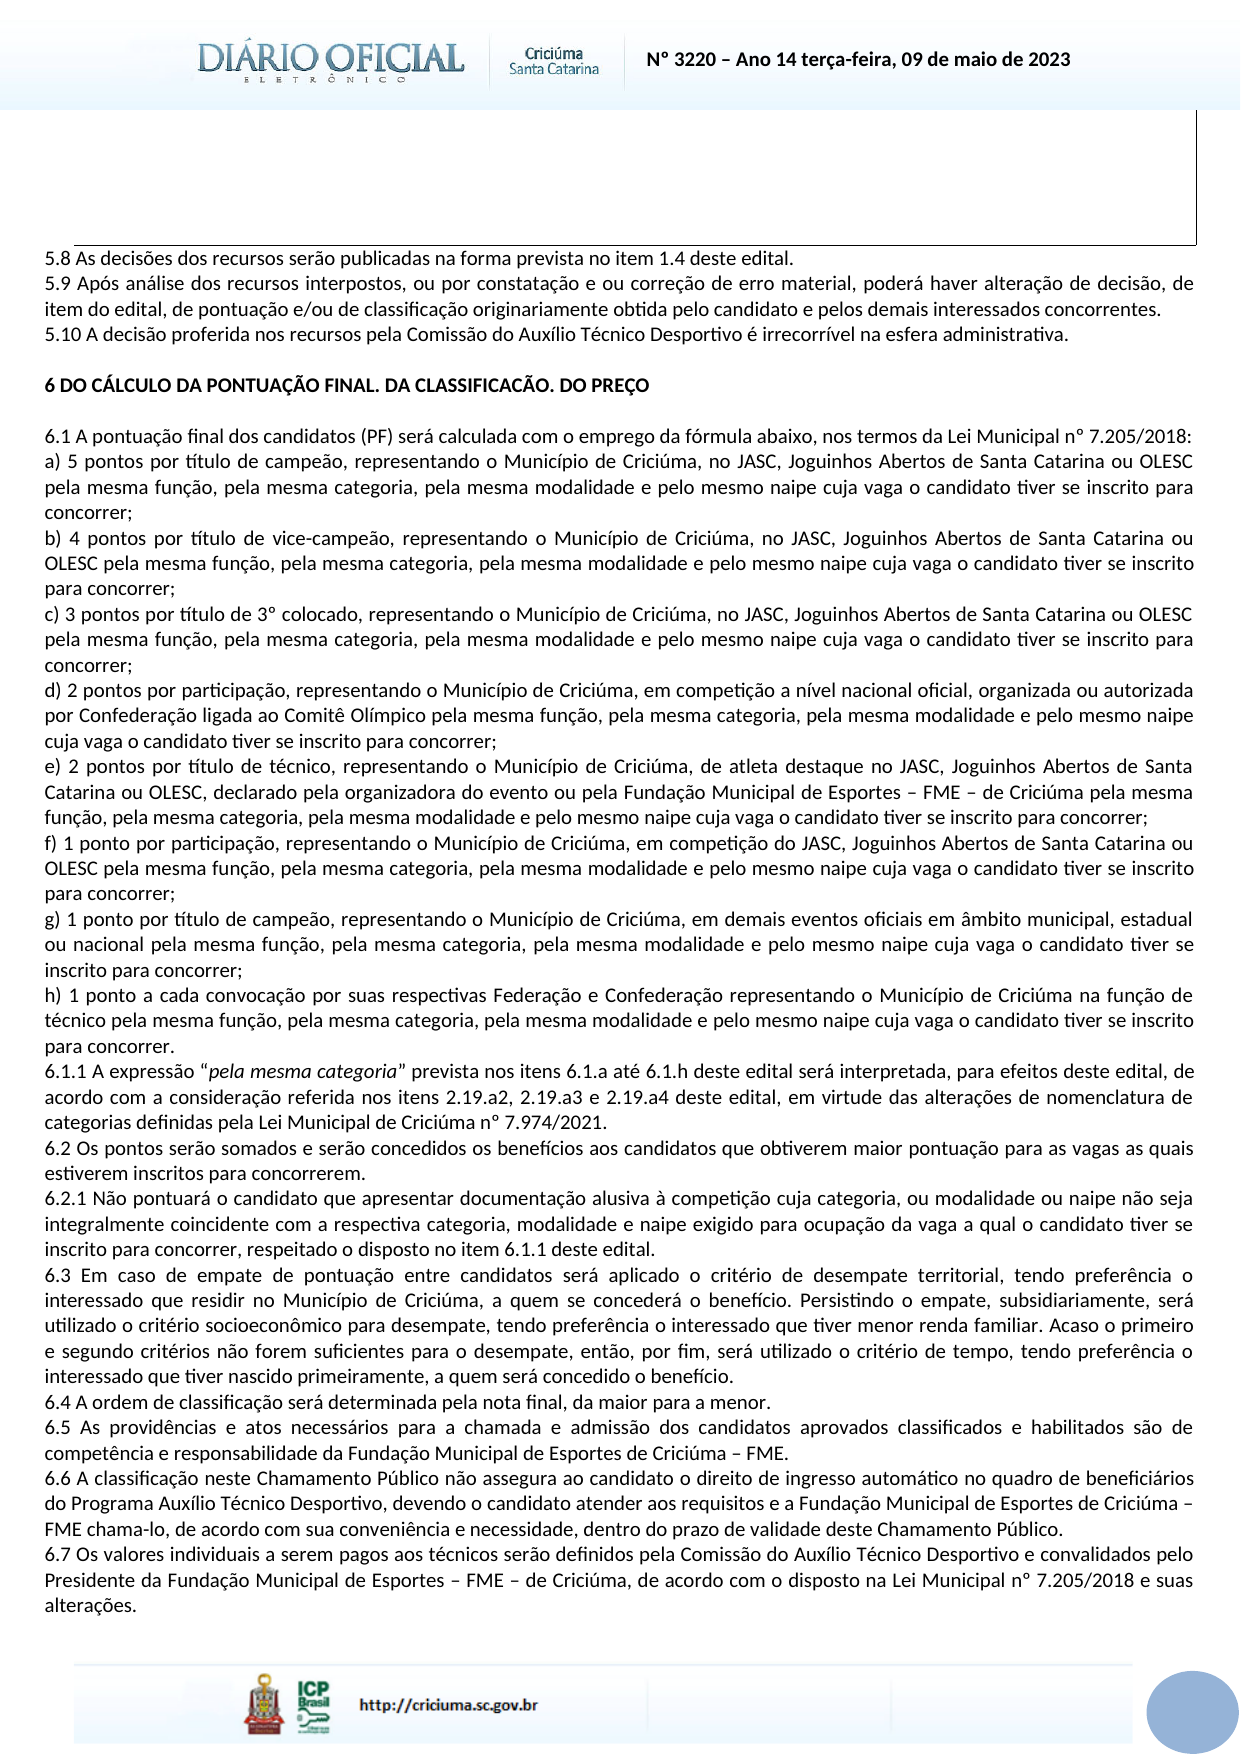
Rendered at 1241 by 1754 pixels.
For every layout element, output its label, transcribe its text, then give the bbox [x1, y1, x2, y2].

text 5.9 Após análise dos recursos interpostos, ou por constatação e ou correção de erro material, poderá haver alteração de decisão, de item do edital, de pontuação e/ou de classificação originariamente obtida pelo candidato e pelos demais interessados concorrentes. [44, 271, 1196, 321]
text e) 2 pontos por título de técnico, representando o Município de Criciúma, de atleta destaque no JASC, Joguinhos Abertos de Santa Catarina ou OLESC, declarado pela organizadora do evento ou pela Fundação Municipal de Esportes – FME – de Criciúma pela mesma função, pela mesma categoria, pela mesma modalidade e pelo mesmo naipe cuja vaga o candidato tiver se inscrito para concorrer; [44, 753, 1196, 830]
text b) 4 pontos por título de vice-campeão, representando o Município de Criciúma, no JASC, Joguinhos Abertos de Santa Catarina ou OLESC pela mesma função, pela mesma categoria, pela mesma modalidade e pelo mesmo naipe cuja vaga o candidato tiver se inscrito para concorrer; [44, 525, 1196, 601]
text 6.3 Em caso de empate de pontuação entre candidatos será aplicado o critério de desempate territorial, tendo preferência o interessado que residir no Município de Criciúma, a quem se concederá o benefício. Persistindo o empate, subsidiariamente, será utilizado o critério socioeconômico para desempate, tendo preferência o interessado que tiver menor renda familiar. Acaso o primeiro e segundo critérios não forem suficientes para o desempate, então, por fim, será utilizado o critério de tempo, tendo preferência o interessado que tiver nascido primeiramente, a quem será concedido o benefício. [44, 1262, 1196, 1389]
text 6.7 Os valores individuais a serem pagos aos técnicos serão definidos pela Comissão do Auxílio Técnico Desportivo e convalidados pelo Presidente da Fundação Municipal de Esportes – FME – de Criciúma, de acordo com o disposto na Lei Municipal nº 7.205/2018 e suas alterações. [44, 1541, 1196, 1618]
text 6.1 A pontuação final dos candidatos (PF) será calculada com o emprego da fórmula abaixo, nos termos da Lei Municipal nº 7.205/2018: [44, 423, 1196, 448]
text 5.10 A decisão proferida nos recursos pela Comissão do Auxílio Técnico Desportivo é irrecorrível na esfera administrativa. [44, 321, 1196, 347]
text f) 1 ponto por participação, representando o Município de Criciúma, em competição do JASC, Joguinhos Abertos de Santa Catarina ou OLESC pela mesma função, pela mesma categoria, pela mesma modalidade e pelo mesmo naipe cuja vaga o candidato tiver se inscrito para concorrer; [44, 830, 1196, 906]
text 6.5 As providências e atos necessários para a chamada e admissão dos candidatos aprovados classificados e habilitados são de competência e responsabilidade da Fundação Municipal de Esportes de Criciúma – FME. [44, 1414, 1196, 1465]
text d) 2 pontos por participação, representando o Município de Criciúma, em competição a nível nacional oficial, organizada ou autorizada por Confederação ligada ao Comitê Olímpico pela mesma função, pela mesma categoria, pela mesma modalidade e pelo mesmo naipe cuja vaga o candidato tiver se inscrito para concorrer; [44, 677, 1196, 753]
text 6.2.1 Não pontuará o candidato que apresentar documentação alusiva à competição cuja categoria, ou modalidade ou naipe não seja integralmente coincidente com a respectiva categoria, modalidade e naipe exigido para ocupação da vaga a qual o candidato tiver se inscrito para concorrer, respeitado o disposto no item 6.1.1 deste edital. [44, 1186, 1196, 1262]
text a) 5 pontos por título de campeão, representando o Município de Criciúma, no JASC, Joguinhos Abertos de Santa Catarina ou OLESC pela mesma função, pela mesma categoria, pela mesma modalidade e pelo mesmo naipe cuja vaga o candidato tiver se inscrito para concorrer; [44, 448, 1196, 525]
text h) 1 ponto a cada convocação por suas respectivas Federação e Confederação representando o Município de Criciúma na função de técnico pela mesma função, pela mesma categoria, pela mesma modalidade e pelo mesmo naipe cuja vaga o candidato tiver se inscrito para concorrer. [44, 982, 1196, 1058]
text 6.6 A classificação neste Chamamento Público não assegura ao candidato o direito de ingresso automático no quadro de beneficiários do Programa Auxílio Técnico Desportivo, devendo o candidato atender aos requisitos e a Fundação Municipal de Esportes de Criciúma – FME chama-lo, de acordo com sua conveniência e necessidade, dentro do prazo de validade deste Chamamento Público. [44, 1465, 1196, 1541]
text 6 DO CÁLCULO DA PONTUAÇÃO FINAL. DA CLASSIFICACÃO. DO PREÇO [44, 372, 1196, 398]
text 6.4 A ordem de classificação será determinada pela nota final, da maior para a menor. [44, 1389, 1196, 1414]
text g) 1 ponto por título de campeão, representando o Município de Criciúma, em demais eventos oficiais em âmbito municipal, estadual ou nacional pela mesma função, pela mesma categoria, pela mesma modalidade e pelo mesmo naipe cuja vaga o candidato tiver se inscrito para concorrer; [44, 906, 1196, 982]
text c) 3 pontos por título de 3º colocado, representando o Município de Criciúma, no JASC, Joguinhos Abertos de Santa Catarina ou OLESC pela mesma função, pela mesma categoria, pela mesma modalidade e pelo mesmo naipe cuja vaga o candidato tiver se inscrito para concorrer; [44, 601, 1196, 677]
text 5.8 As decisões dos recursos serão publicadas na forma prevista no item 1.4 deste edital. [44, 245, 1196, 271]
text 6.2 Os pontos serão somados e serão concedidos os benefícios aos candidatos que obtiverem maior pontuação para as vagas as quais estiverem inscritos para concorrerem. [44, 1135, 1196, 1186]
text 6.1.1 A expressão “pela mesma categoria” prevista nos itens 6.1.a até 6.1.h deste edital será interpretada, para efeitos deste edital, de acordo com a consideração referida nos itens 2.19.a2, 2.19.a3 e 2.19.a4 deste edital, em virtude das alterações de nomenclatura de categorias definidas pela Lei Municipal de Criciúma nº 7.974/2021. [44, 1058, 1196, 1135]
